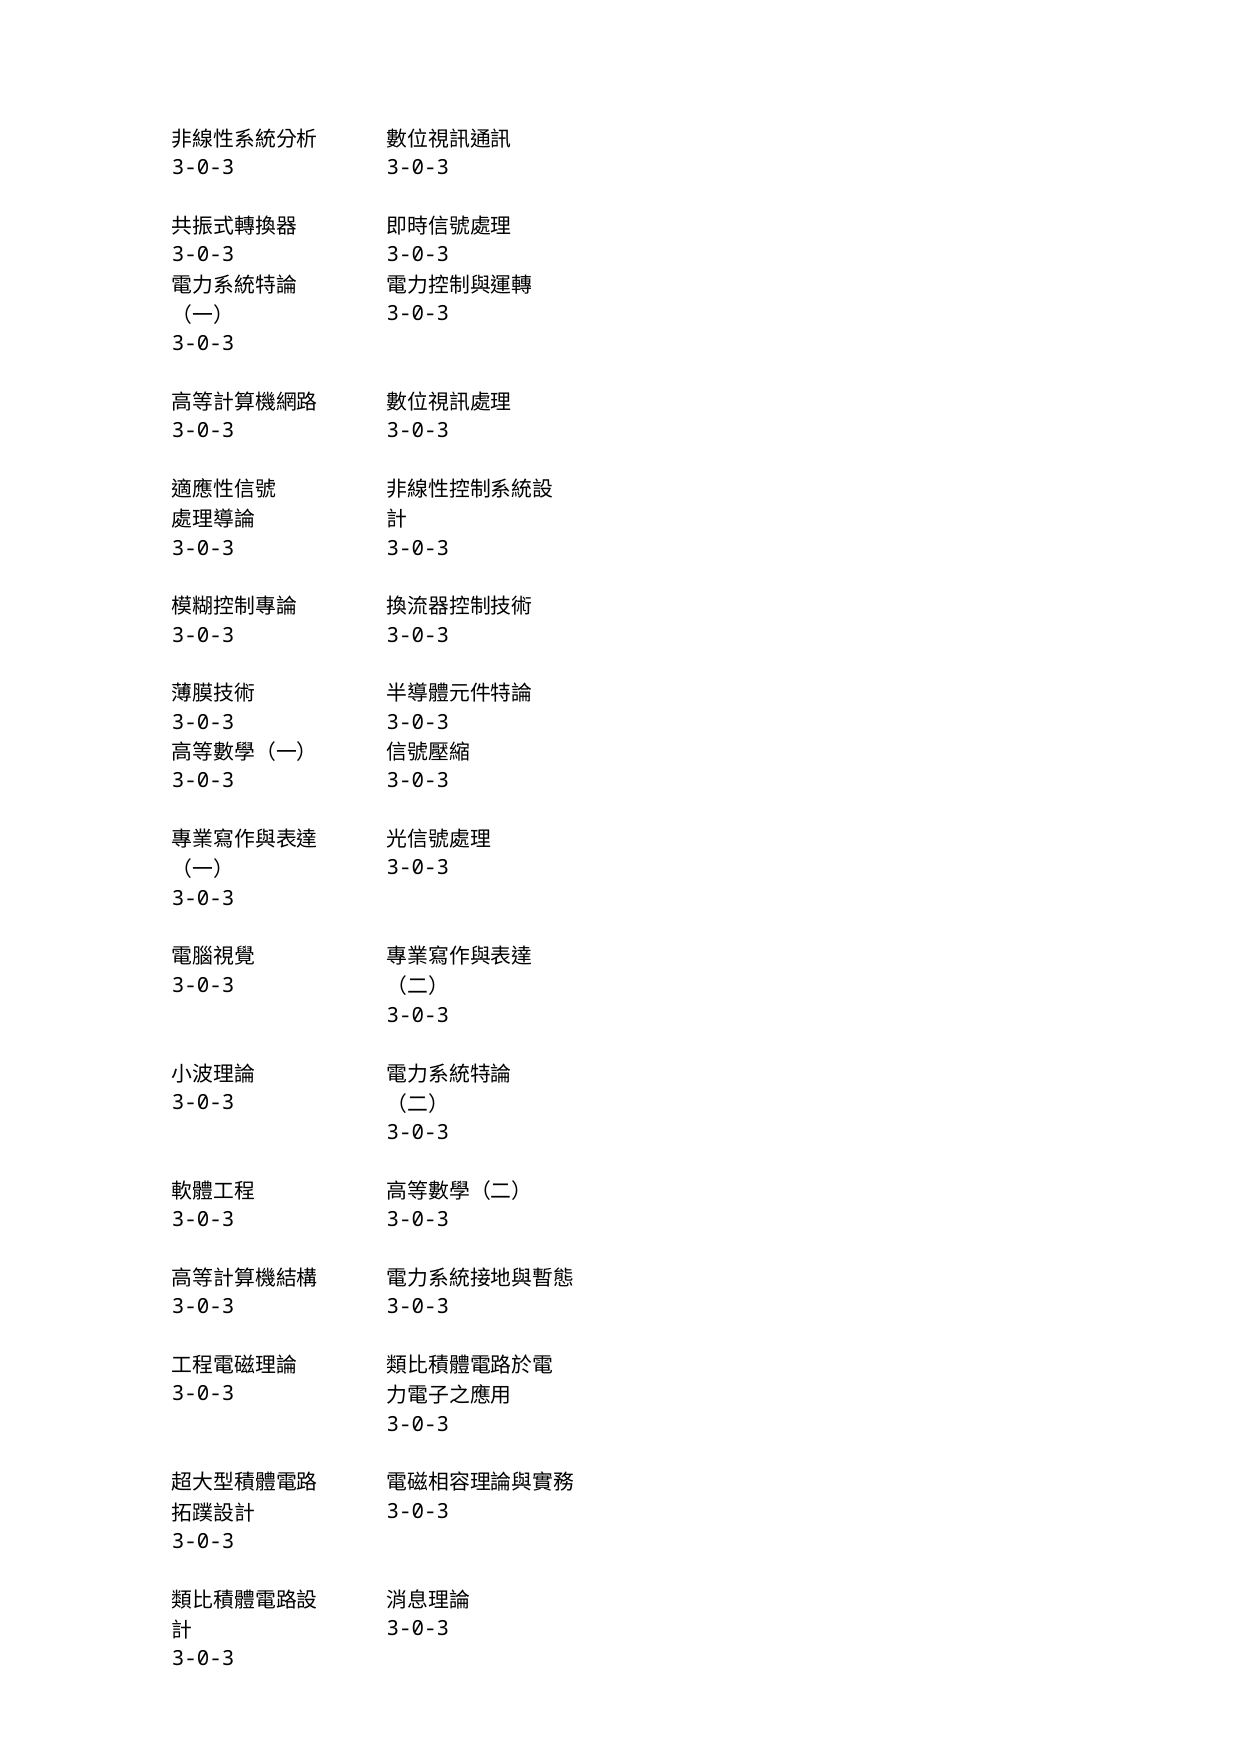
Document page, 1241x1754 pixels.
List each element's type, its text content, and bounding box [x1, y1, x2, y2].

table_cell [1036, 735, 1041, 822]
table_cell 電磁相容理論與實務 3-0-3 [384, 1466, 597, 1583]
table_cell [597, 209, 817, 268]
table_cell 信號壓縮 3-0-3 [384, 735, 597, 822]
table_cell [1036, 822, 1041, 939]
table_cell [597, 1174, 817, 1261]
table_cell 超大型積體電路拓蹼設計 3-0-3 [169, 1466, 383, 1583]
table_cell [597, 677, 817, 735]
table_cell [1036, 385, 1041, 472]
table_cell 高等計算機結構 3-0-3 [169, 1261, 383, 1348]
table_cell 高等數學（二） 3-0-3 [384, 1174, 597, 1261]
table_cell 換流器控制技術 3-0-3 [384, 590, 597, 677]
table_cell [817, 1174, 1036, 1261]
table_cell 即時信號處理 3-0-3 [384, 209, 597, 268]
table_cell [1036, 94, 1041, 122]
table_cell [817, 590, 1036, 677]
table_cell 共振式轉換器 3-0-3 [169, 209, 383, 268]
table_cell [817, 677, 1036, 735]
table_cell [1036, 268, 1041, 385]
table_cell [597, 122, 817, 209]
table_cell 電力系統特論（二） 3-0-3 [384, 1057, 597, 1174]
table_cell [817, 1466, 1036, 1583]
table_cell [817, 1583, 1036, 1672]
table_cell [1036, 472, 1041, 589]
table_cell 電腦視覺 3-0-3 [169, 940, 383, 1057]
table_cell [597, 472, 817, 589]
table_cell [1036, 1057, 1041, 1174]
table_cell 半導體元件特論 3-0-3 [384, 677, 597, 735]
table_cell [597, 590, 817, 677]
table_cell [597, 385, 817, 472]
table_cell [817, 1348, 1036, 1466]
table_cell 類比積體電路於電力電子之應用 3-0-3 [384, 1348, 597, 1466]
table_cell 模糊控制專論 3-0-3 [169, 590, 383, 677]
table_cell [1036, 677, 1041, 735]
table_cell [169, 94, 383, 122]
table_cell [597, 1583, 817, 1672]
table_cell [597, 1057, 817, 1174]
table_cell 軟體工程 3-0-3 [169, 1174, 383, 1261]
table_cell 數位視訊處理 3-0-3 [384, 385, 597, 472]
table_cell 類比積體電路設計 3-0-3 [169, 1583, 383, 1672]
table_cell 適應性信號 處理導論 3-0-3 [169, 472, 383, 589]
table_cell [1036, 1583, 1041, 1672]
table_cell 薄膜技術 3-0-3 [169, 677, 383, 735]
table_cell [817, 472, 1036, 589]
table_cell [1036, 122, 1041, 209]
table_cell [597, 1261, 817, 1348]
table_cell [817, 822, 1036, 939]
table_cell [597, 1466, 817, 1583]
table_cell 光信號處理 3-0-3 [384, 822, 597, 939]
table_cell [1036, 590, 1041, 677]
table_cell [817, 940, 1036, 1057]
table_cell 高等計算機網路 3-0-3 [169, 385, 383, 472]
table_cell [817, 94, 1036, 122]
table_cell [597, 735, 817, 822]
table_cell [597, 940, 817, 1057]
table_cell [384, 94, 597, 122]
table_cell [817, 385, 1036, 472]
table_cell [597, 822, 817, 939]
table_cell 工程電磁理論 3-0-3 [169, 1348, 383, 1466]
table_cell [1036, 940, 1041, 1057]
table_cell [817, 209, 1036, 268]
table_cell [597, 1348, 817, 1466]
table_cell 電力系統接地與暫態 3-0-3 [384, 1261, 597, 1348]
table_cell [1036, 1174, 1041, 1261]
table_cell [1036, 1466, 1041, 1583]
table_cell 專業寫作與表達（二） 3-0-3 [384, 940, 597, 1057]
table_cell 電力控制與運轉 3-0-3 [384, 268, 597, 385]
table_cell 小波理論 3-0-3 [169, 1057, 383, 1174]
table_cell [817, 268, 1036, 385]
table_cell 專業寫作與表達（一） 3-0-3 [169, 822, 383, 939]
table_cell 電力系統特論（一） 3-0-3 [169, 268, 383, 385]
table_cell [1036, 1261, 1041, 1348]
table_cell [1036, 1348, 1041, 1466]
table_cell 數位視訊通訊 3-0-3 [384, 122, 597, 209]
table_cell 消息理論 3-0-3 [384, 1583, 597, 1672]
table_cell [1036, 209, 1041, 268]
table_cell 非線性控制系統設計 3-0-3 [384, 472, 597, 589]
table_cell 非線性系統分析 3-0-3 [169, 122, 383, 209]
table_cell [817, 1057, 1036, 1174]
table_cell [597, 268, 817, 385]
table_cell 高等數學（一） 3-0-3 [169, 735, 383, 822]
table_cell [817, 735, 1036, 822]
table_cell [817, 122, 1036, 209]
table_cell [597, 94, 817, 122]
table_cell [817, 1261, 1036, 1348]
